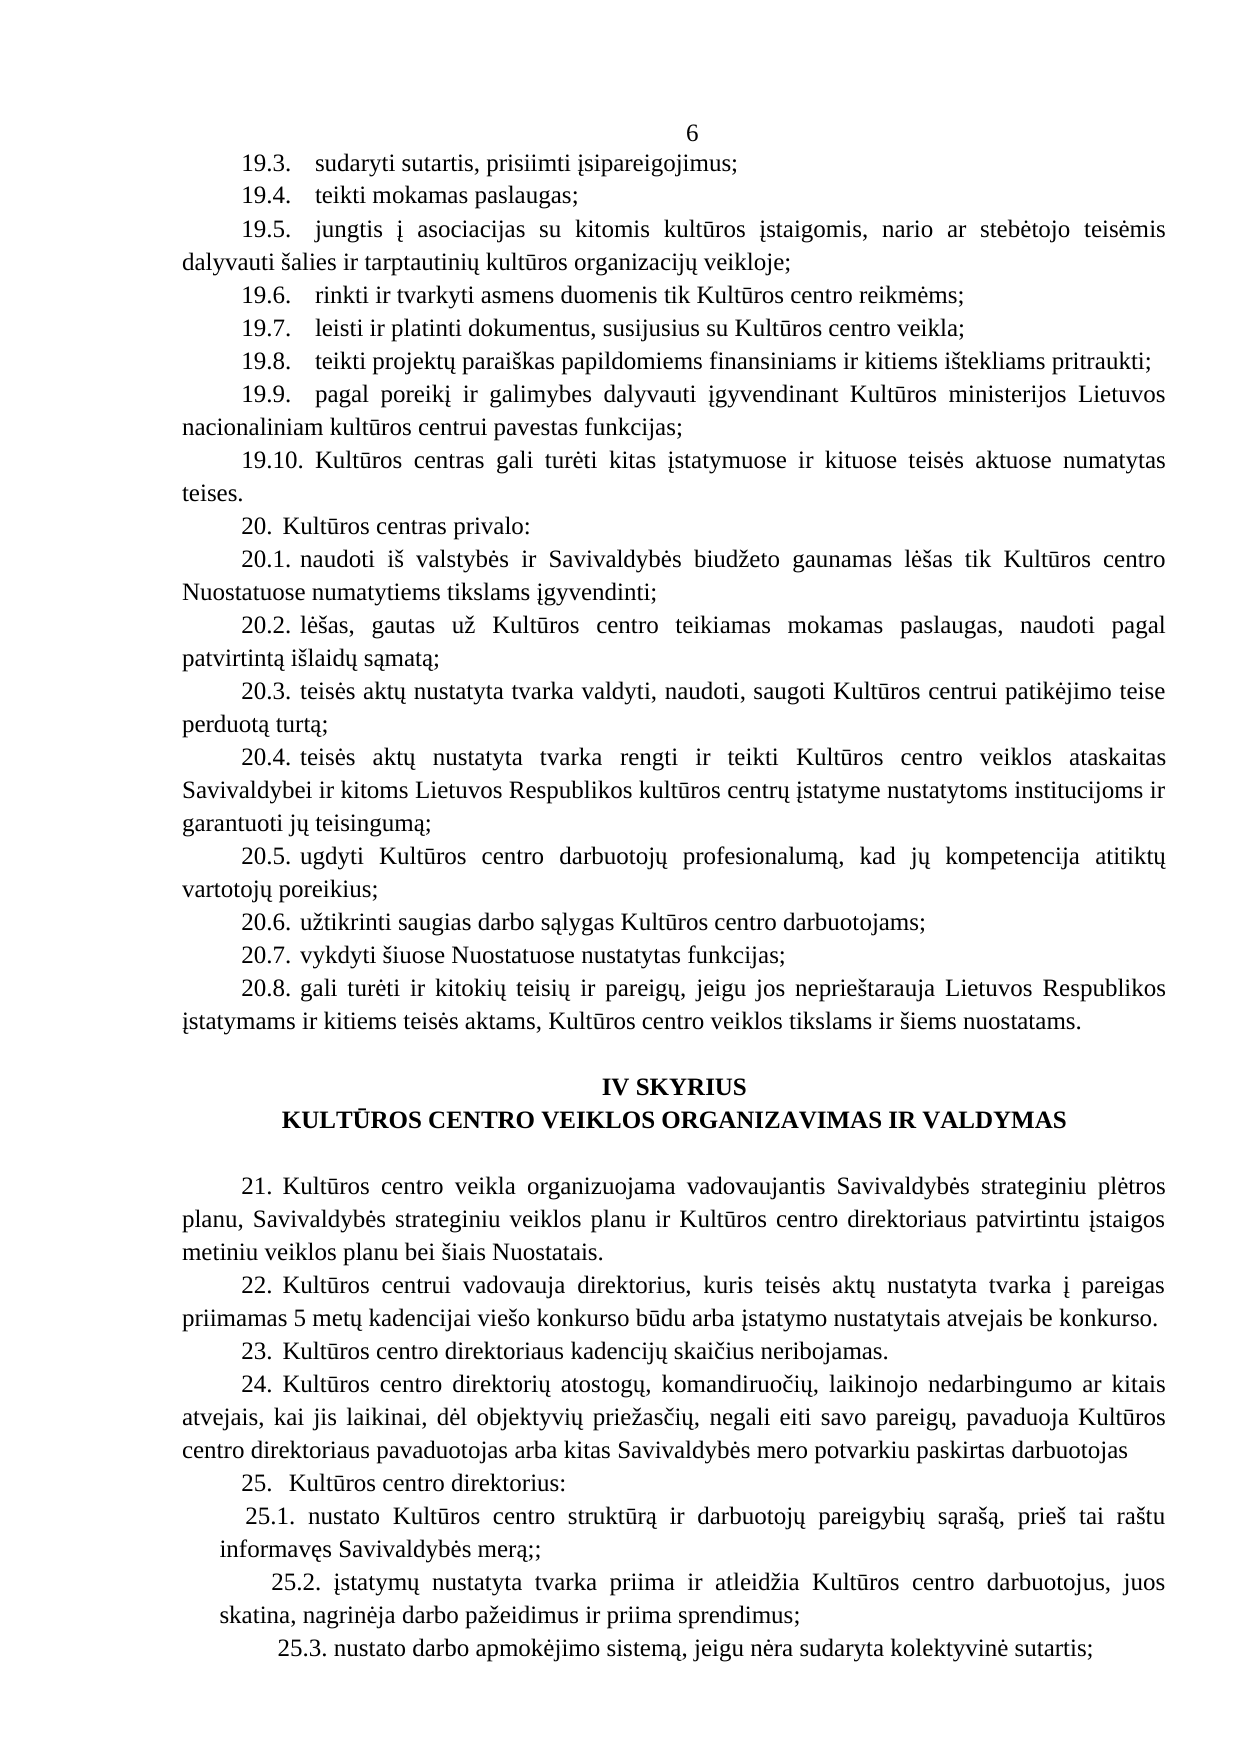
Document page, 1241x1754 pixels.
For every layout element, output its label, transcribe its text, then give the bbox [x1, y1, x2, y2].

text 22. Kultūros centrui vadovauja direktorius, kuris teisės aktų nustatyta tvarka į pareigas priimamas 5 metų kadencijai viešo konkurso būdu arba įstatymo nustatytais atvejais be konkurso. [182, 1270, 1167, 1332]
text 19.5. jungtis į asociacijas su kitomis kultūros įstaigomis, nario ar stebėtojo teisėmis dalyvauti šalies ir tarptautinių kultūros organizacijų veikloje; [182, 214, 1167, 275]
text 20.5. ugdyti Kultūros centro darbuotojų profesionalumą, kad jų kompetencija atitiktų vartotojų poreikius; [182, 841, 1167, 903]
text 20.7. vykdyti šiuose Nuostatuose nustatytas funkcijas; [182, 940, 1167, 969]
text 19.10. Kultūros centras gali turėti kitas įstatymuose ir kituose teisės aktuose numatytas teises. [182, 445, 1167, 507]
text 19.4. teikti mokamas paslaugas; [182, 181, 1167, 209]
text KULTŪROS CENTRO VEIKLOS ORGANIZAVIMAS IR VALDYMAS [182, 1105, 1167, 1134]
text 19.3. sudaryti sutartis, prisiimti įsipareigojimus; [182, 148, 1167, 176]
text IV SKYRIUS [182, 1072, 1167, 1101]
text 20.1. naudoti iš valstybės ir Savivaldybės biudžeto gaunamas lėšas tik Kultūros centro Nuostatuose numatytiems tikslams įgyvendinti; [182, 544, 1167, 606]
text 25. Kultūros centro direktorius: [182, 1468, 1167, 1497]
text 19.8. teikti projektų paraiškas papildomiems finansiniams ir kitiems ištekliams pritraukti; [182, 346, 1167, 374]
text 20.4. teisės aktų nustatyta tvarka rengti ir teikti Kultūros centro veiklos ataskaitas Savivaldybei ir kitoms Lietuvos Respublikos kultūros centrų įstatyme nustatytoms institucijoms ir garantuoti jų teisingumą; [182, 742, 1167, 837]
text 25.3. nustato darbo apmokėjimo sistemą, jeigu nėra sudaryta kolektyvinė sutartis; [219, 1633, 1167, 1662]
text 20.8. gali turėti ir kitokių teisių ir pareigų, jeigu jos neprieštarauja Lietuvos Respublikos įstatymams ir kitiems teisės aktams, Kultūros centro veiklos tikslams ir šiems nuostatams. [182, 973, 1167, 1035]
text 19.7. leisti ir platinti dokumentus, susijusius su Kultūros centro veikla; [182, 313, 1167, 341]
text 19.9. pagal poreikį ir galimybes dalyvauti įgyvendinant Kultūros ministerijos Lietuvos nacionaliniam kultūros centrui pavestas funkcijas; [182, 379, 1167, 441]
text 23. Kultūros centro direktoriaus kadencijų skaičius neribojamas. [182, 1336, 1167, 1365]
text 25.2. įstatymų nustatyta tvarka priima ir atleidžia Kultūros centro darbuotojus, juos skatina, nagrinėja darbo pažeidimus ir priima sprendimus; [219, 1567, 1167, 1629]
text 21. Kultūros centro veikla organizuojama vadovaujantis Savivaldybės strateginiu plėtros planu, Savivaldybės strateginiu veiklos planu ir Kultūros centro direktoriaus patvirtintu įstaigos metiniu veiklos planu bei šiais Nuostatais. [182, 1171, 1167, 1266]
text 20. Kultūros centras privalo: [182, 511, 1167, 539]
text 20.6. užtikrinti saugias darbo sąlygas Kultūros centro darbuotojams; [182, 907, 1167, 936]
text 19.6. rinkti ir tvarkyti asmens duomenis tik Kultūros centro reikmėms; [182, 280, 1167, 308]
text 24. Kultūros centro direktorių atostogų, komandiruočių, laikinojo nedarbingumo ar kitais atvejais, kai jis laikinai, dėl objektyvių priežasčių, negali eiti savo pareigų, pavaduoja Kultūros centro direktoriaus pavaduotojas arba kitas Savivaldybės mero potvarkiu paskirtas darbuotojas [182, 1369, 1167, 1464]
text 25.1. nustato Kultūros centro struktūrą ir darbuotojų pareigybių sąrašą, prieš tai raštu informavęs Savivaldybės merą;; [219, 1501, 1167, 1563]
text 20.3. teisės aktų nustatyta tvarka valdyti, naudoti, saugoti Kultūros centrui patikėjimo teise perduotą turtą; [182, 676, 1167, 738]
text 20.2. lėšas, gautas už Kultūros centro teikiamas mokamas paslaugas, naudoti pagal patvirtintą išlaidų sąmatą; [182, 610, 1167, 672]
